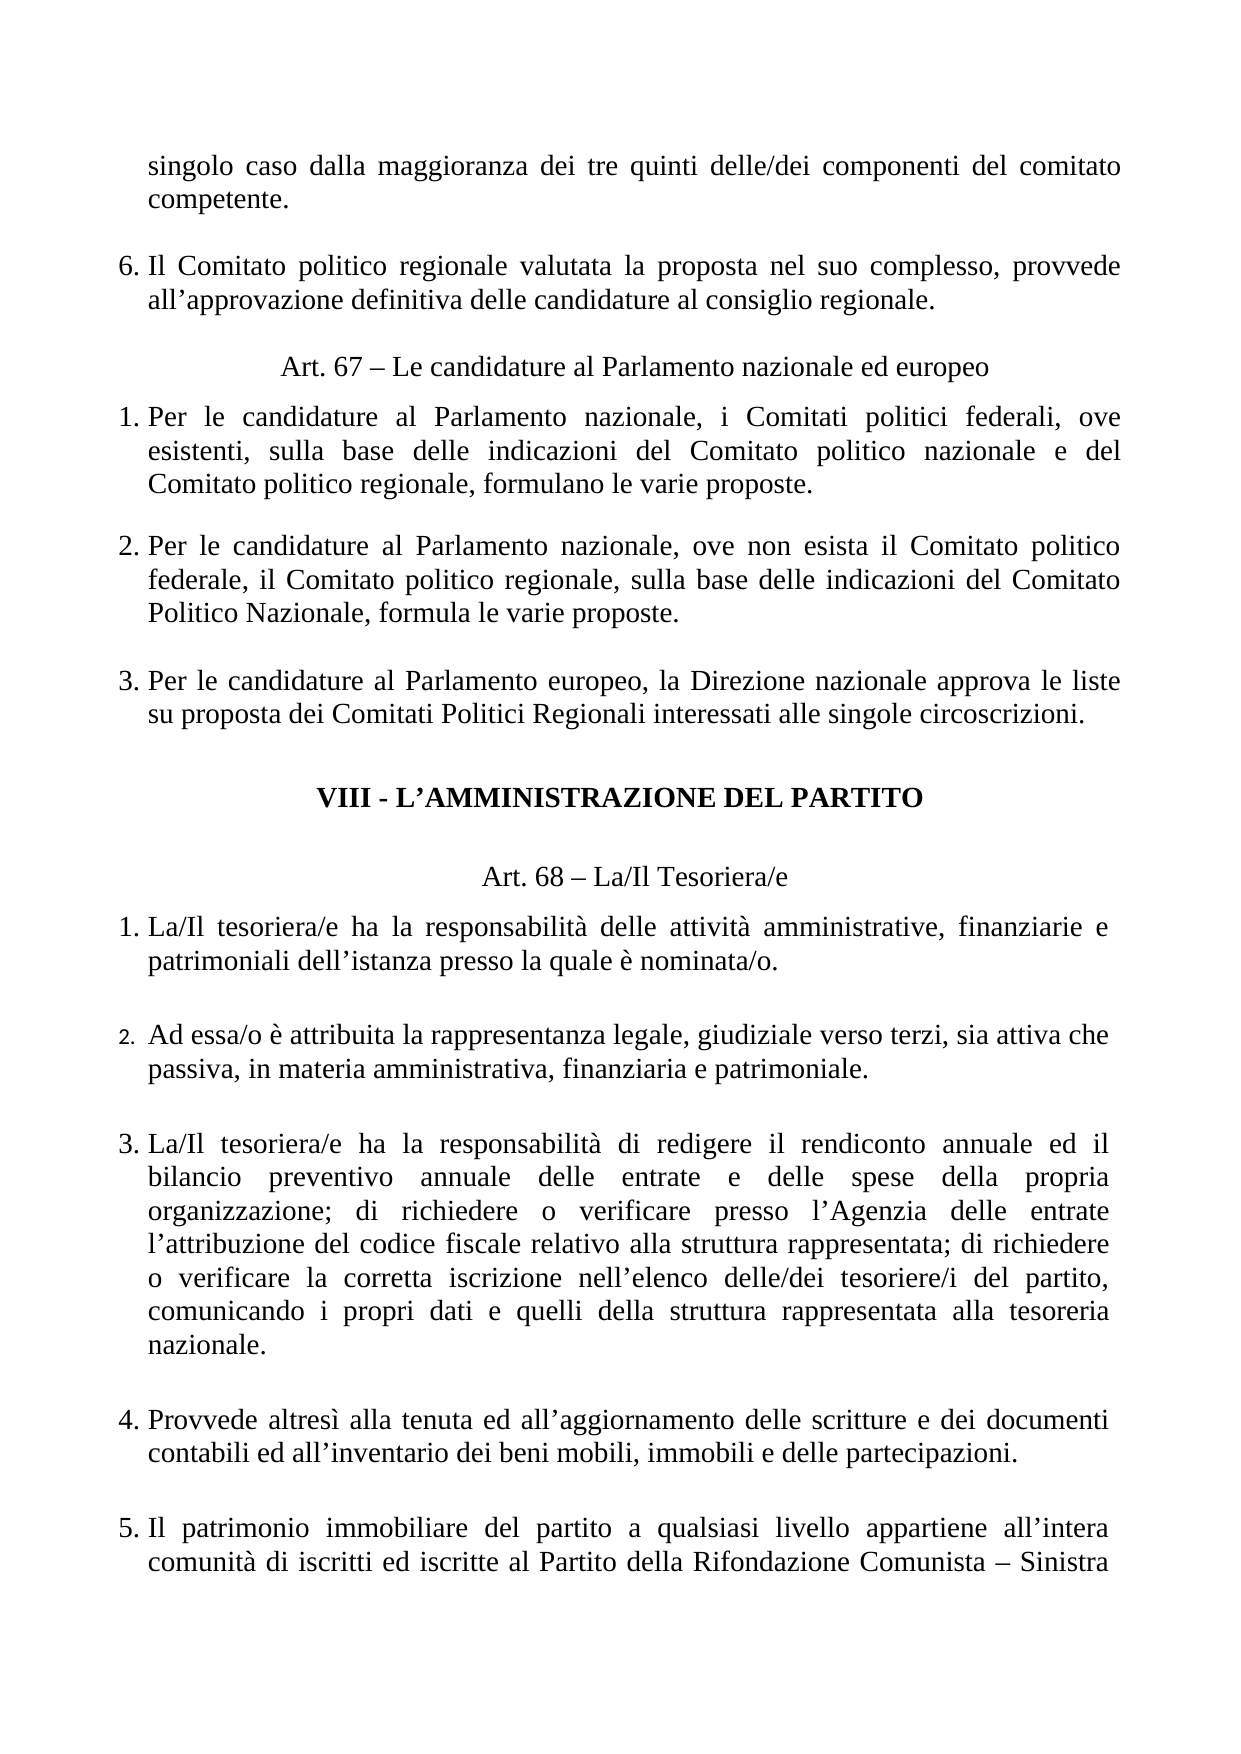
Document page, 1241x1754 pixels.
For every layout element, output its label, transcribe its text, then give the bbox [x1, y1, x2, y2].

list Il patrimonio immobiliare del partito a qualsiasi livello appartiene all’intera comunità di iscritti ed iscritte al Partito della Rifondazione Comunista – Sinistra [118, 1510, 1110, 1577]
list Per le candidature al Parlamento europeo, la Direzione nazionale approva le liste su proposta dei Comitati Politici Regionali interessati alle singole circoscrizioni. [118, 663, 1122, 730]
list Provvede altresì alla tenuta ed all’aggiornamento delle scritture e dei documenti contabili ed all’inventario dei beni mobili, immobili e delle partecipazioni. [118, 1402, 1110, 1469]
list Per le candidature al Parlamento nazionale, ove non esista il Comitato politico federale, il Comitato politico regionale, sulla base delle indicazioni del Comitato Politico Nazionale, formula le varie proposte. [118, 528, 1122, 629]
text VIII - L’AMMINISTRAZIONE DEL PARTITO [118, 780, 1122, 813]
list Ad essa/o è attribuita la rappresentanza legale, giudiziale verso terzi, sia attiva che passiva, in materia amministrativa, finanziaria e patrimoniale. [118, 1017, 1110, 1084]
list La/Il tesoriera/e ha la responsabilità di redigere il rendiconto annuale ed il bilancio preventivo annuale delle entrate e delle spese della propria organizzazione; di richiedere o verificare presso l’Agenzia delle entrate l’attribuzione del codice fiscale relativo alla struttura rappresentata; di richiedere o verificare la corretta iscrizione nell’elenco delle/dei tesoriere/i del partito, comunicando i propri dati e quelli della struttura rappresentata alla tesoreria nazionale. [118, 1126, 1110, 1361]
list singolo caso dalla maggioranza dei tre quinti delle/dei componenti del comitato competente. [118, 148, 1122, 215]
list Il Comitato politico regionale valutata la proposta nel suo complesso, provvede all’approvazione definitiva delle candidature al consiglio regionale. [118, 248, 1122, 315]
list La/Il tesoriera/e ha la responsabilità delle attività amministrative, finanziarie e patrimoniali dell’istanza presso la quale è nominata/o. [118, 909, 1110, 976]
list Per le candidature al Parlamento nazionale, i Comitati politici federali, ove esistenti, sulla base delle indicazioni del Comitato politico nazionale e del Comitato politico regionale, formulano le varie proposte. [118, 399, 1122, 500]
text Art. 68 – La/Il Tesoriera/e [148, 859, 1122, 892]
text Art. 67 – Le candidature al Parlamento nazionale ed europeo [148, 349, 1122, 382]
